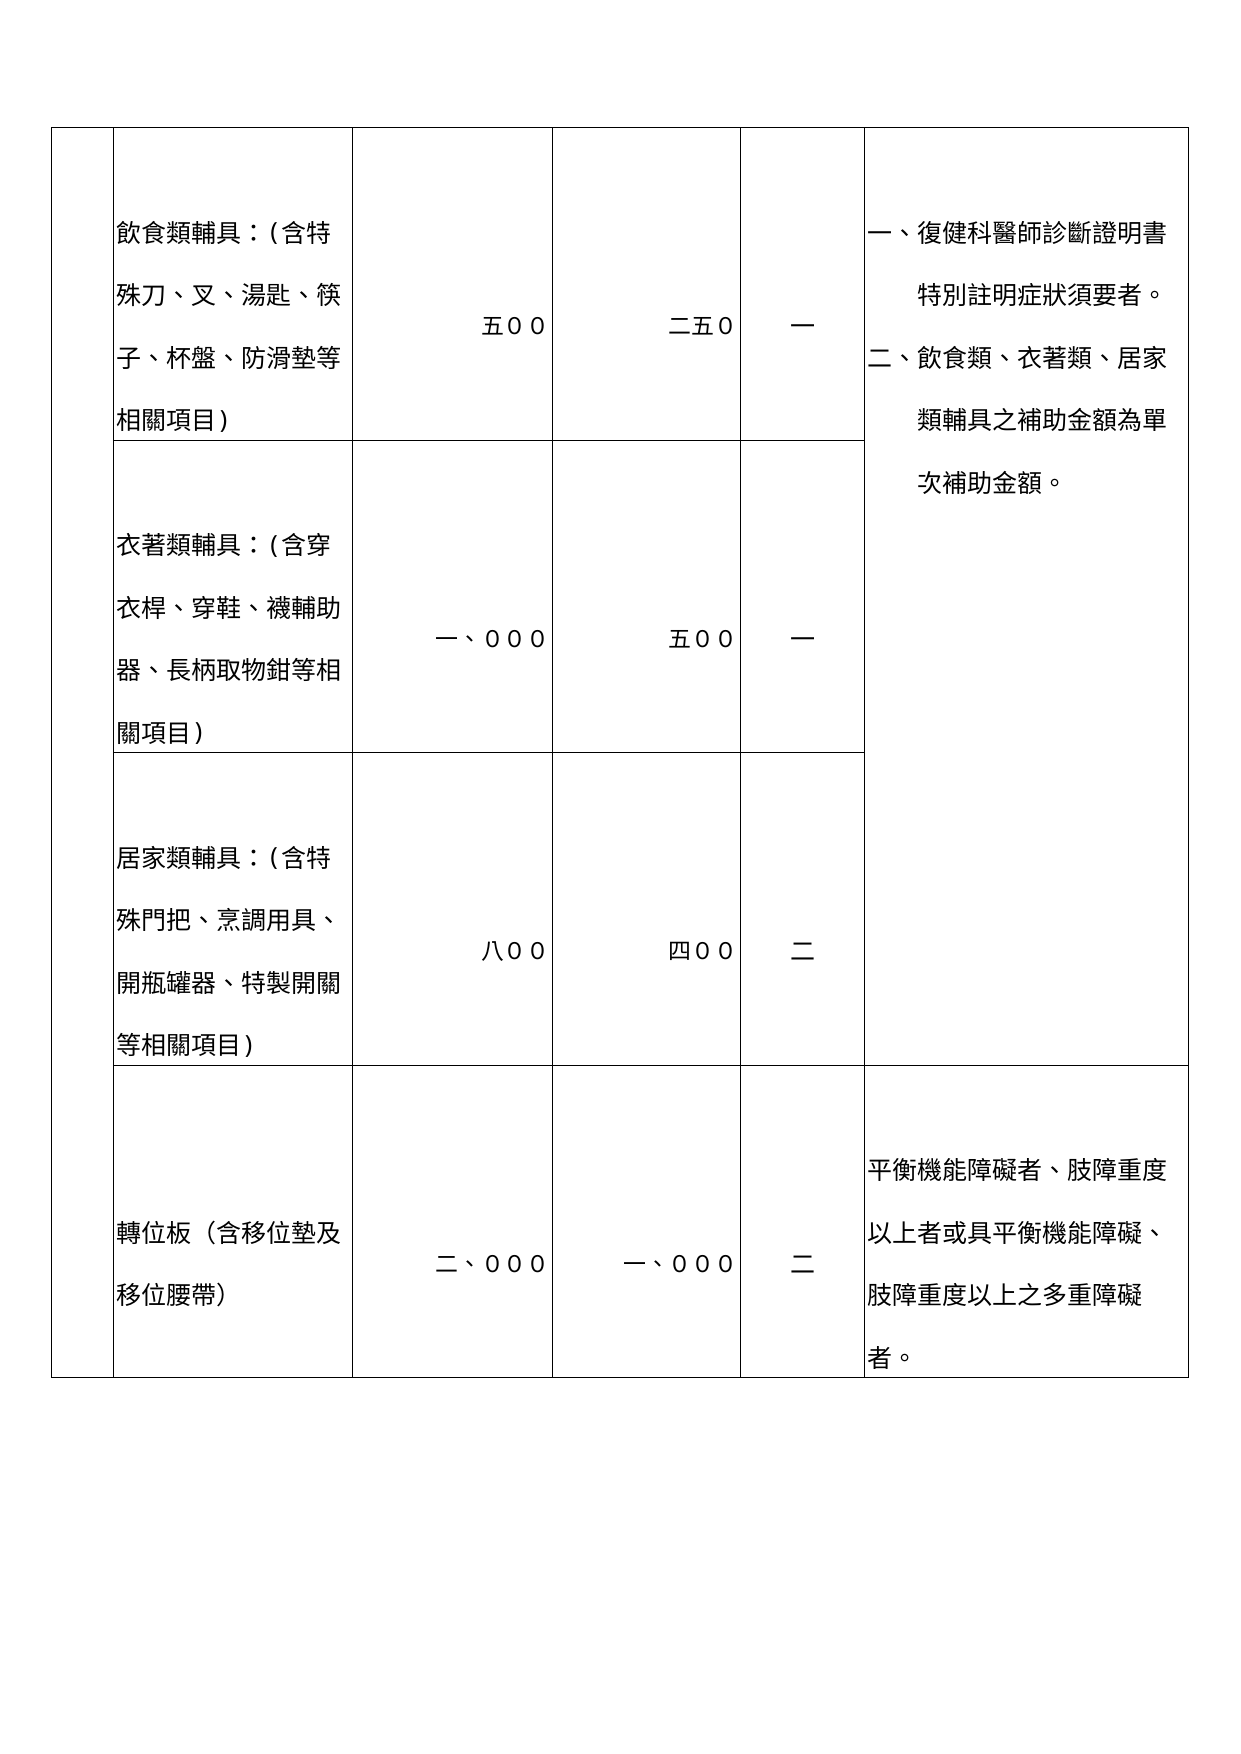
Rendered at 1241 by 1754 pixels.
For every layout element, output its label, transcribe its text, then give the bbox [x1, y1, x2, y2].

table_cell 八００ [353, 753, 552, 1064]
table_cell [52, 128, 113, 1377]
table_cell 轉位板（含移位墊及移位腰帶） [114, 1066, 352, 1377]
table_cell 二、０００ [353, 1066, 552, 1377]
table_cell 居家類輔具：(含特殊門把、烹調用具、開瓶罐器、特製開關等相關項目) [114, 753, 352, 1064]
table_cell 一、復健科醫師診斷證明書特別註明症狀須要者。 二、飲食類、衣著類、居家類輔具之補助金額為單次補助金額。 [865, 128, 1188, 1064]
table_cell 二 [741, 1066, 864, 1377]
table_cell 平衡機能障礙者、肢障重度以上者或具平衡機能障礙、肢障重度以上之多重障礙者。 [865, 1066, 1188, 1377]
table_cell 衣著類輔具：(含穿衣桿、穿鞋、襪輔助器、長柄取物鉗等相關項目) [114, 441, 352, 752]
table_cell 飲食類輔具：(含特殊刀、叉、湯匙、筷子、杯盤、防滑墊等相關項目) [114, 128, 352, 439]
table_cell 五００ [353, 128, 552, 439]
table_cell 四００ [553, 753, 740, 1064]
table_cell 一、０００ [353, 441, 552, 752]
table_cell 一、０００ [553, 1066, 740, 1377]
table_cell 五００ [553, 441, 740, 752]
table_cell 二五０ [553, 128, 740, 439]
table_cell 一 [741, 128, 864, 439]
table_cell 一 [741, 441, 864, 752]
table_cell 二 [741, 753, 864, 1064]
